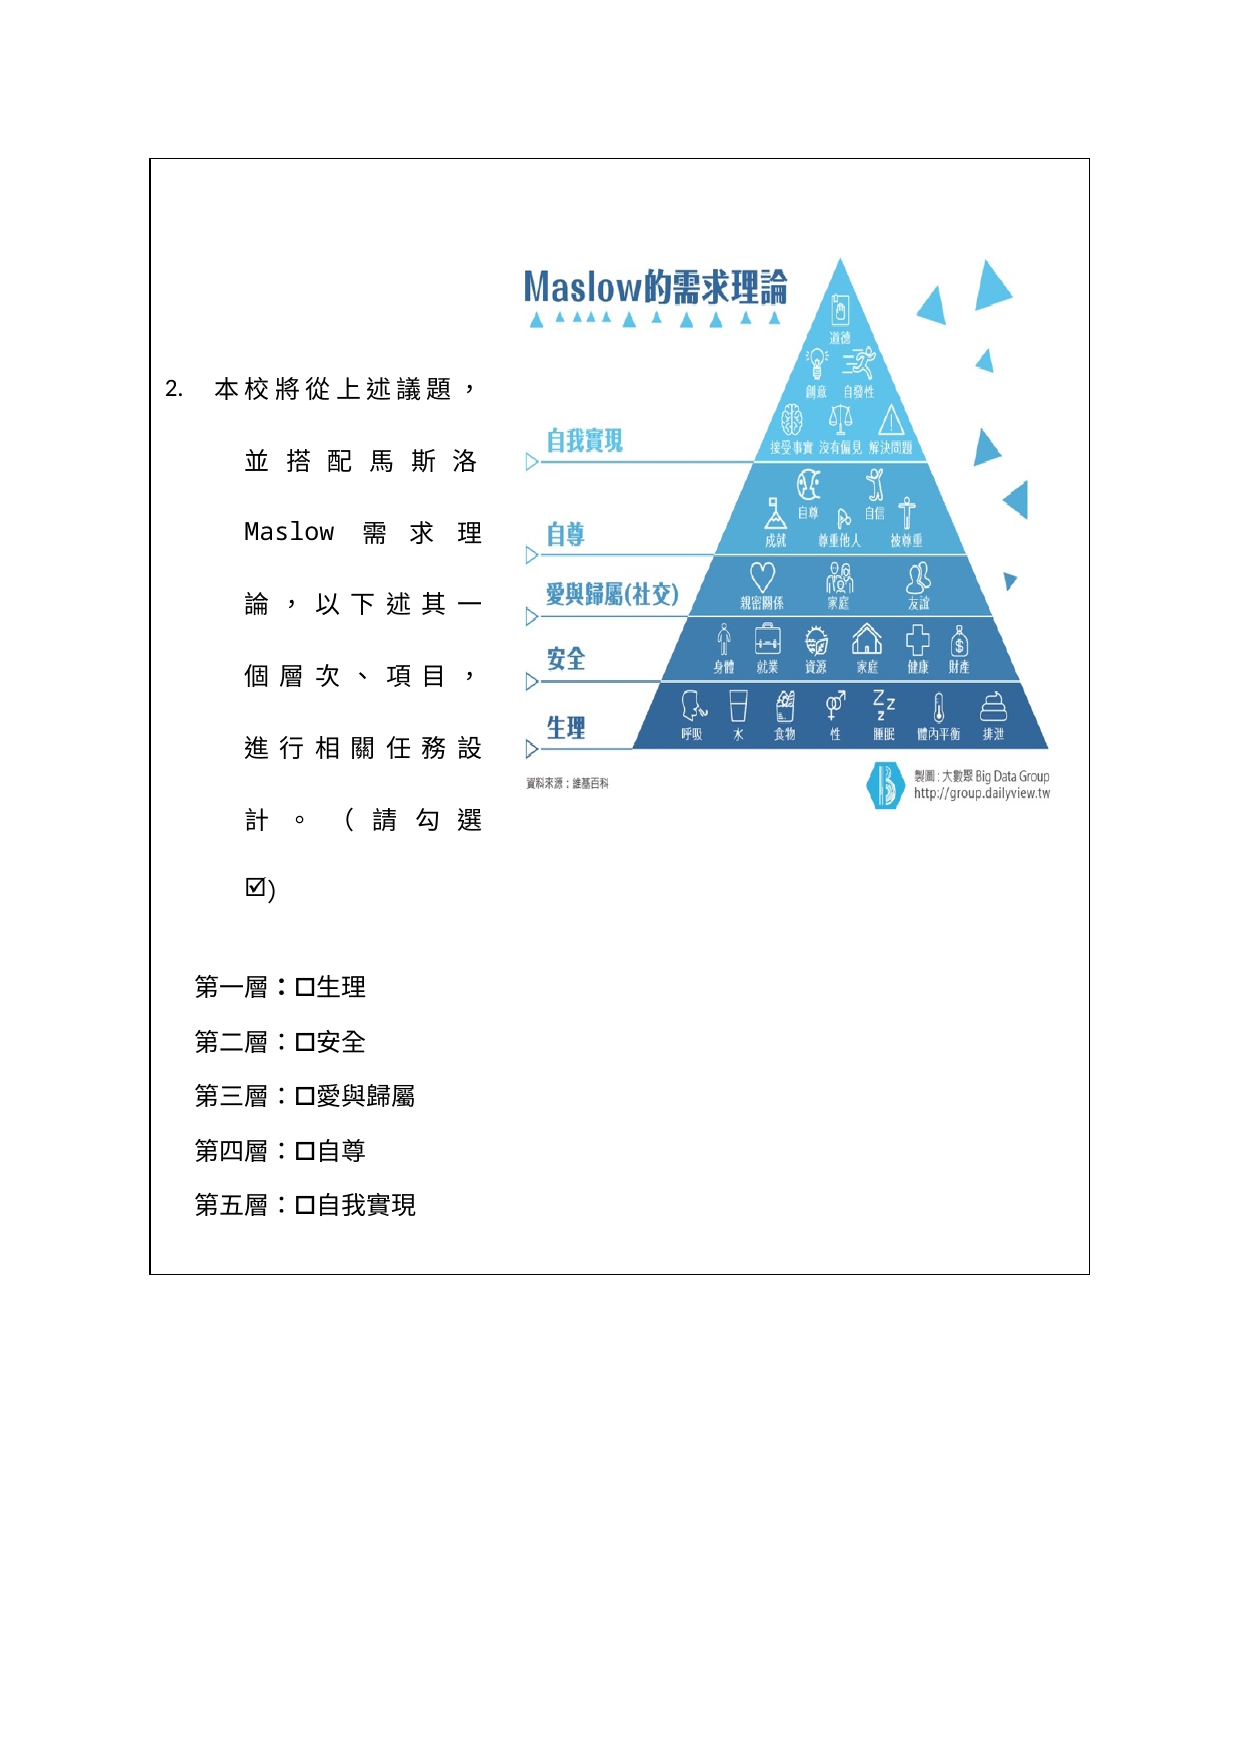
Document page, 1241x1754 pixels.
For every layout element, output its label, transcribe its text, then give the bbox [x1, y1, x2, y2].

table_cell 【說明】 年度任務主題：「七老八十新契機-逆轉高齡的社會與人生」 年度任務說明： 建議各校考量要探討逆轉社會對高齡者的態度，還是要逆轉高齡者自身的人生潛力，聚焦一面向後，可再進一步參考馬斯洛Maslow需求理論(如下圖)，挑選其中一個需求作為任務目標，以此層次架構來設計學習單元，引導學生轉換視角，挖掘出社會賦予高齡者全新的態度，或是協助高齡者挖掘出自身的人生隱形潛力，為台灣的高齡社會打造良善的循環力量。 任務設計規格：本次任務設計，必須符合下述「要/不要」規格。 【勾選】 針對本次年度任務主題，本校預計從下述的面向聚焦相關任務討論。（請勾選） 由社會出發-社會對待高齡者的態度 由個人出發-高齡者自身的人生潛力 本校將從上述議題，並搭配馬斯洛Maslow需求理論，以下述其一個層次、項目，進行相關任務設計。（請勾選） 第一層：生理 第二層：安全 第三層：愛與歸屬 第四層：自尊 第五層：自我實現 [151, 159, 1089, 1274]
